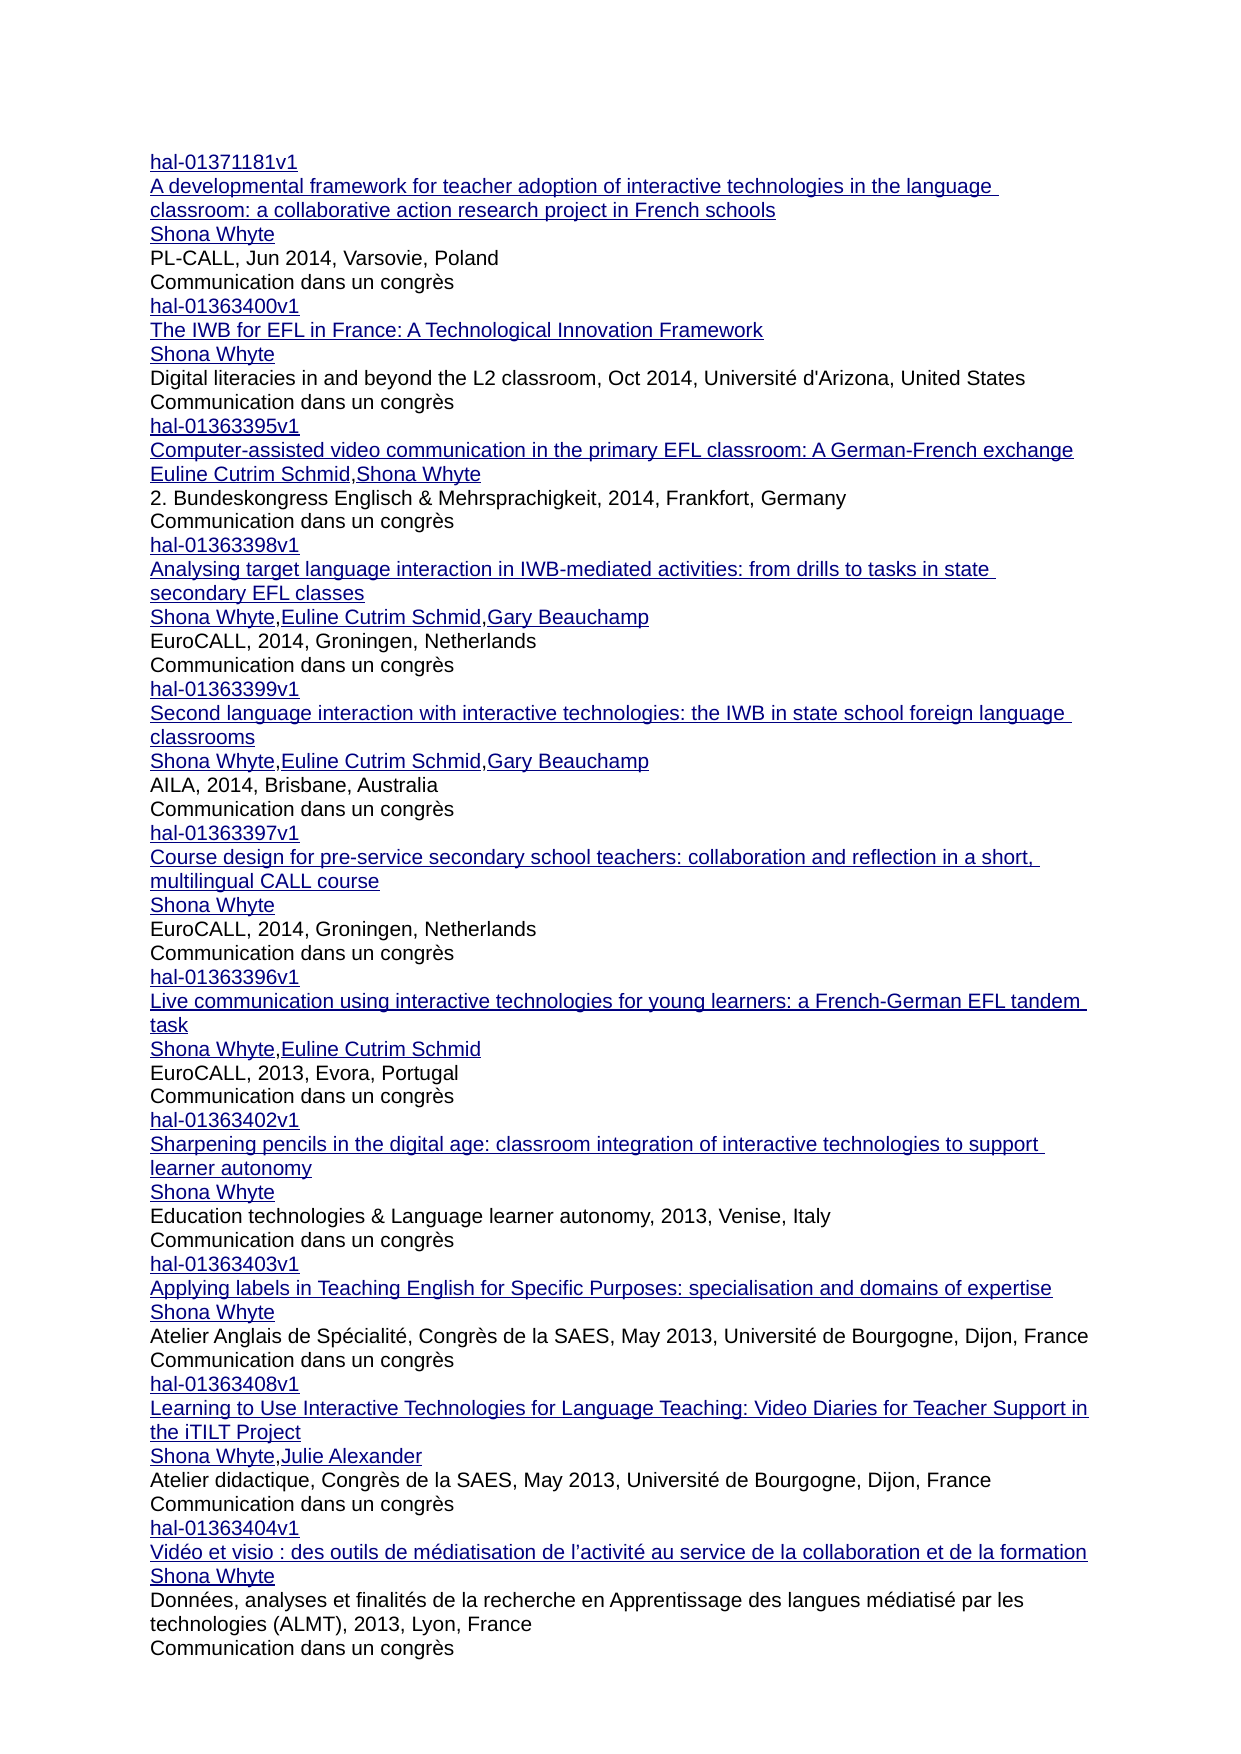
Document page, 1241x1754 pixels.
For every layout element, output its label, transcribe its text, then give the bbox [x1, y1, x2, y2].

table_cell Sharpening pencils in the digital age: classroom integration of interactive technologies to support learner autonomy Shona Whyte Education technologies & Language learner autonomy, 2013, Venise, Italy Communication dans un congrès hal-01363403v1 [150, 1132, 1090, 1276]
table_cell hal-01371181v1 [150, 150, 1090, 174]
table_cell A developmental framework for teacher adoption of interactive technologies in the language classroom: a collaborative action research project in French schools Shona Whyte PL-CALL, Jun 2014, Varsovie, Poland Communication dans un congrès hal-01363400v1 [150, 174, 1090, 318]
table_cell Live communication using interactive technologies for young learners: a French-German EFL tandem task Shona Whyte,Euline Cutrim Schmid EuroCALL, 2013, Evora, Portugal Communication dans un congrès hal-01363402v1 [150, 989, 1090, 1132]
table_cell Vidéo et visio : des outils de médiatisation de l’activité au service de la collaboration et de la formation Shona Whyte Données, analyses et finalités de la recherche en Apprentissage des langues médiatisé par les technologies (ALMT), 2013, Lyon, France Communication dans un congrès [150, 1540, 1090, 1659]
table_cell Analysing target language interaction in IWB-mediated activities: from drills to tasks in state secondary EFL classes Shona Whyte,Euline Cutrim Schmid,Gary Beauchamp EuroCALL, 2014, Groningen, Netherlands Communication dans un congrès hal-01363399v1 [150, 557, 1090, 701]
table_cell The IWB for EFL in France: A Technological Innovation Framework Shona Whyte Digital literacies in and beyond the L2 classroom, Oct 2014, Université d'Arizona, United States Communication dans un congrès hal-01363395v1 [150, 318, 1090, 437]
table_cell Applying labels in Teaching English for Specific Purposes: specialisation and domains of expertise Shona Whyte Atelier Anglais de Spécialité, Congrès de la SAES, May 2013, Université de Bourgogne, Dijon, France Communication dans un congrès hal-01363408v1 [150, 1276, 1090, 1396]
table_cell Learning to Use Interactive Technologies for Language Teaching: Video Diaries for Teacher Support in the iTILT Project Shona Whyte,Julie Alexander Atelier didactique, Congrès de la SAES, May 2013, Université de Bourgogne, Dijon, France Communication dans un congrès hal-01363404v1 [150, 1396, 1090, 1539]
table_cell Second language interaction with interactive technologies: the IWB in state school foreign language classrooms Shona Whyte,Euline Cutrim Schmid,Gary Beauchamp AILA, 2014, Brisbane, Australia Communication dans un congrès hal-01363397v1 [150, 701, 1090, 845]
table_cell Computer-assisted video communication in the primary EFL classroom: A German-French exchange Euline Cutrim Schmid,Shona Whyte 2. Bundeskongress Englisch & Mehrsprachigkeit, 2014, Frankfort, Germany Communication dans un congrès hal-01363398v1 [150, 438, 1090, 557]
table_cell Course design for pre-service secondary school teachers: collaboration and reflection in a short, multilingual CALL course Shona Whyte EuroCALL, 2014, Groningen, Netherlands Communication dans un congrès hal-01363396v1 [150, 845, 1090, 988]
